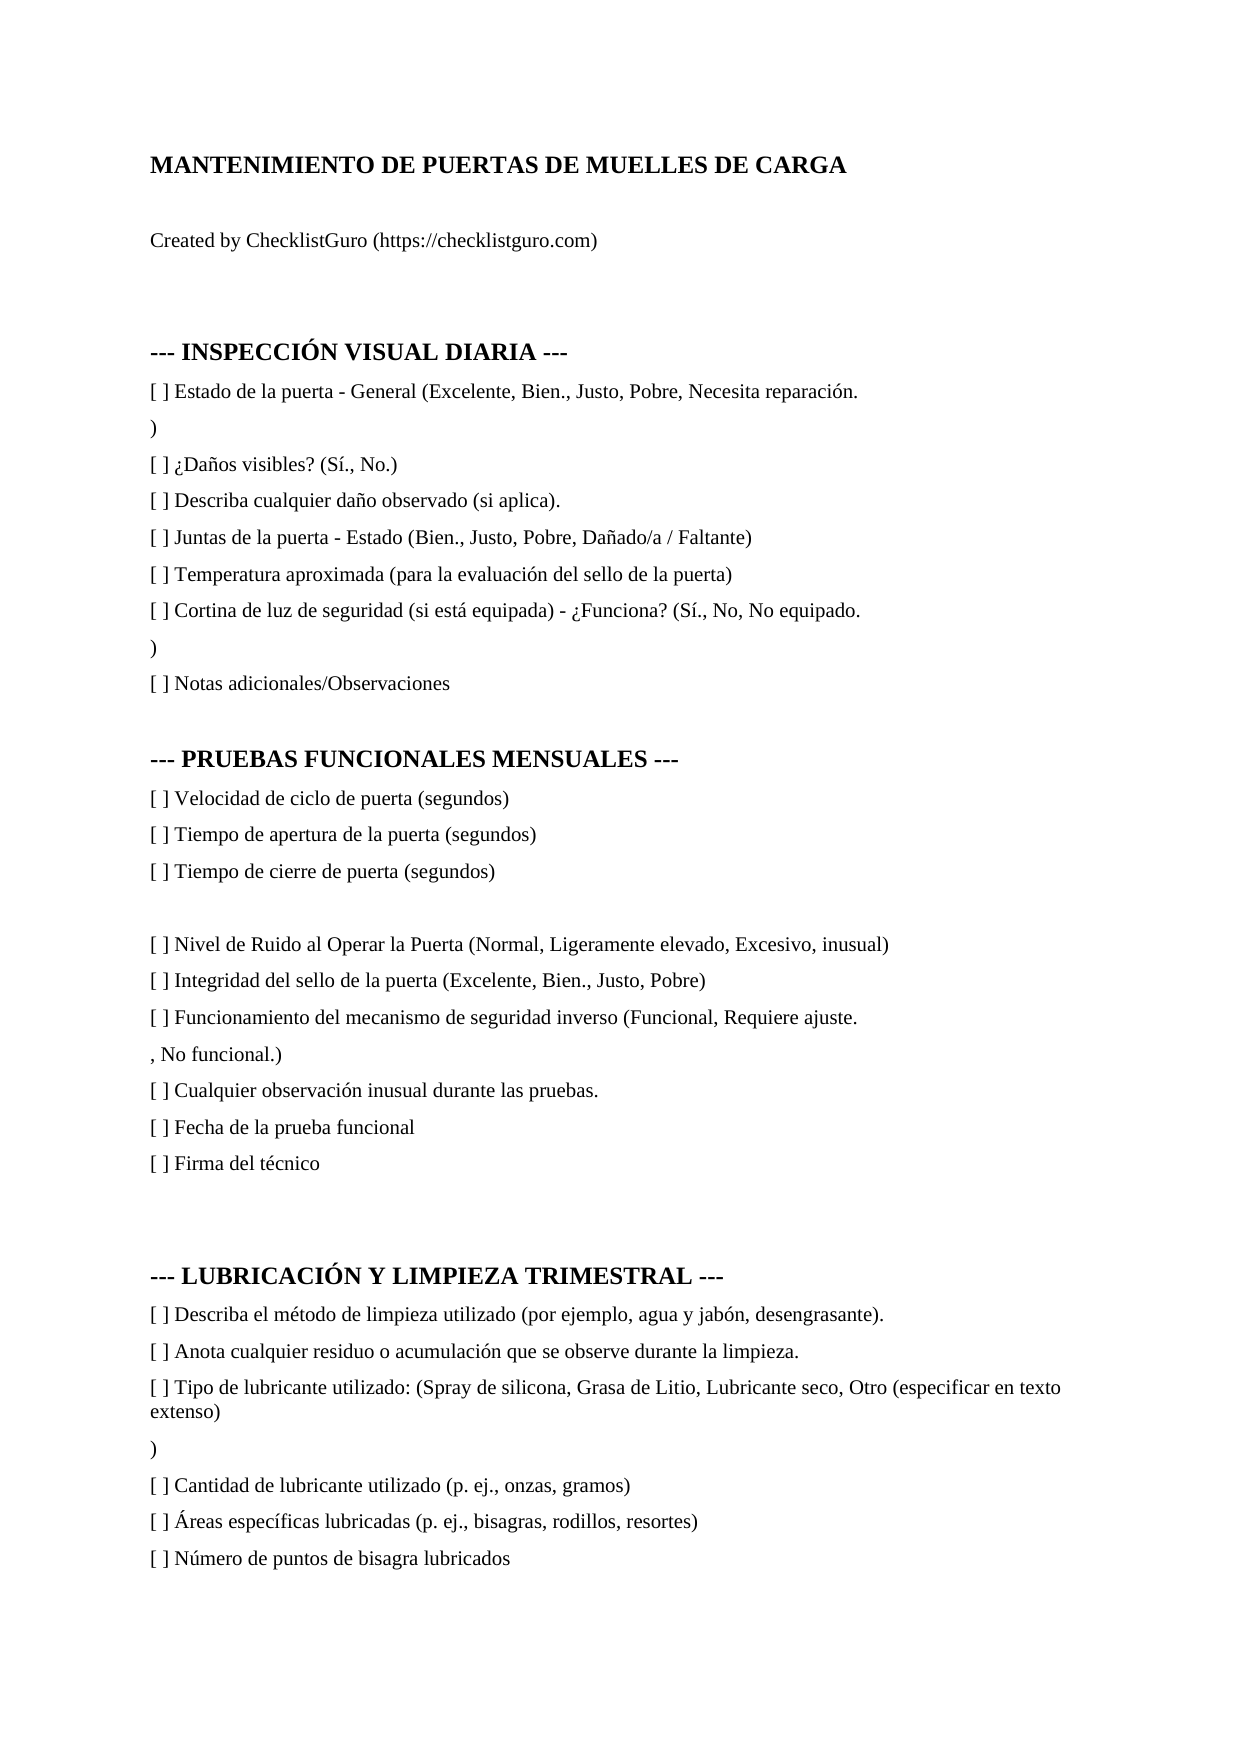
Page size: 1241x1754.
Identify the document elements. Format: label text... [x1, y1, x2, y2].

text MANTENIMIENTO DE PUERTAS DE MUELLES DE CARGA [150, 150, 1090, 179]
text [ ] Cualquier observación inusual durante las pruebas. [150, 1078, 1090, 1102]
text [ ] Cantidad de lubricante utilizado (p. ej., onzas, gramos) [150, 1472, 1090, 1497]
text [ ] Tiempo de apertura de la puerta (segundos) [150, 822, 1090, 846]
text --- INSPECCIÓN VISUAL DIARIA --- [150, 337, 1090, 366]
text Created by ChecklistGuro (https://checklistguro.com) [150, 228, 1090, 252]
text [ ] Describa cualquier daño observado (si aplica). [150, 488, 1090, 512]
text [ ] Juntas de la puerta - Estado (Bien., Justo, Pobre, Dañado/a / Faltante) [150, 525, 1090, 549]
text [ ] Cortina de luz de seguridad (si está equipada) - ¿Funciona? (Sí., No, No equipado. [150, 598, 1090, 622]
text [ ] Temperatura aproximada (para la evaluación del sello de la puerta) [150, 562, 1090, 586]
text , No funcional.) [150, 1042, 1090, 1066]
text [ ] Anota cualquier residuo o acumulación que se observe durante la limpieza. [150, 1339, 1090, 1363]
text [ ] Fecha de la prueba funcional [150, 1115, 1090, 1139]
text [ ] Funcionamiento del mecanismo de seguridad inverso (Funcional, Requiere ajuste. [150, 1005, 1090, 1029]
text [ ] Número de puntos de bisagra lubricados [150, 1546, 1090, 1570]
text [ ] ¿Daños visibles? (Sí., No.) [150, 452, 1090, 476]
text [ ] Nivel de Ruido al Operar la Puerta (Normal, Ligeramente elevado, Excesivo, inusual) [150, 932, 1090, 956]
text [ ] Describa el método de limpieza utilizado (por ejemplo, agua y jabón, desengrasante). [150, 1302, 1090, 1326]
text --- PRUEBAS FUNCIONALES MENSUALES --- [150, 744, 1090, 773]
text ) [150, 635, 1090, 659]
text [ ] Integridad del sello de la puerta (Excelente, Bien., Justo, Pobre) [150, 968, 1090, 992]
text [ ] Estado de la puerta - General (Excelente, Bien., Justo, Pobre, Necesita reparación. [150, 379, 1090, 403]
text [ ] Firma del técnico [150, 1151, 1090, 1175]
text ) [150, 415, 1090, 439]
text ) [150, 1436, 1090, 1460]
text [ ] Velocidad de ciclo de puerta (segundos) [150, 786, 1090, 810]
text [ ] Notas adicionales/Observaciones [150, 671, 1090, 695]
text [ ] Tiempo de cierre de puerta (segundos) [150, 859, 1090, 883]
text [ ] Áreas específicas lubricadas (p. ej., bisagras, rodillos, resortes) [150, 1509, 1090, 1533]
text [ ] Tipo de lubricante utilizado: (Spray de silicona, Grasa de Litio, Lubricante seco, Otro (especificar en texto extenso) [150, 1375, 1090, 1423]
text --- LUBRICACIÓN Y LIMPIEZA TRIMESTRAL --- [150, 1261, 1090, 1290]
